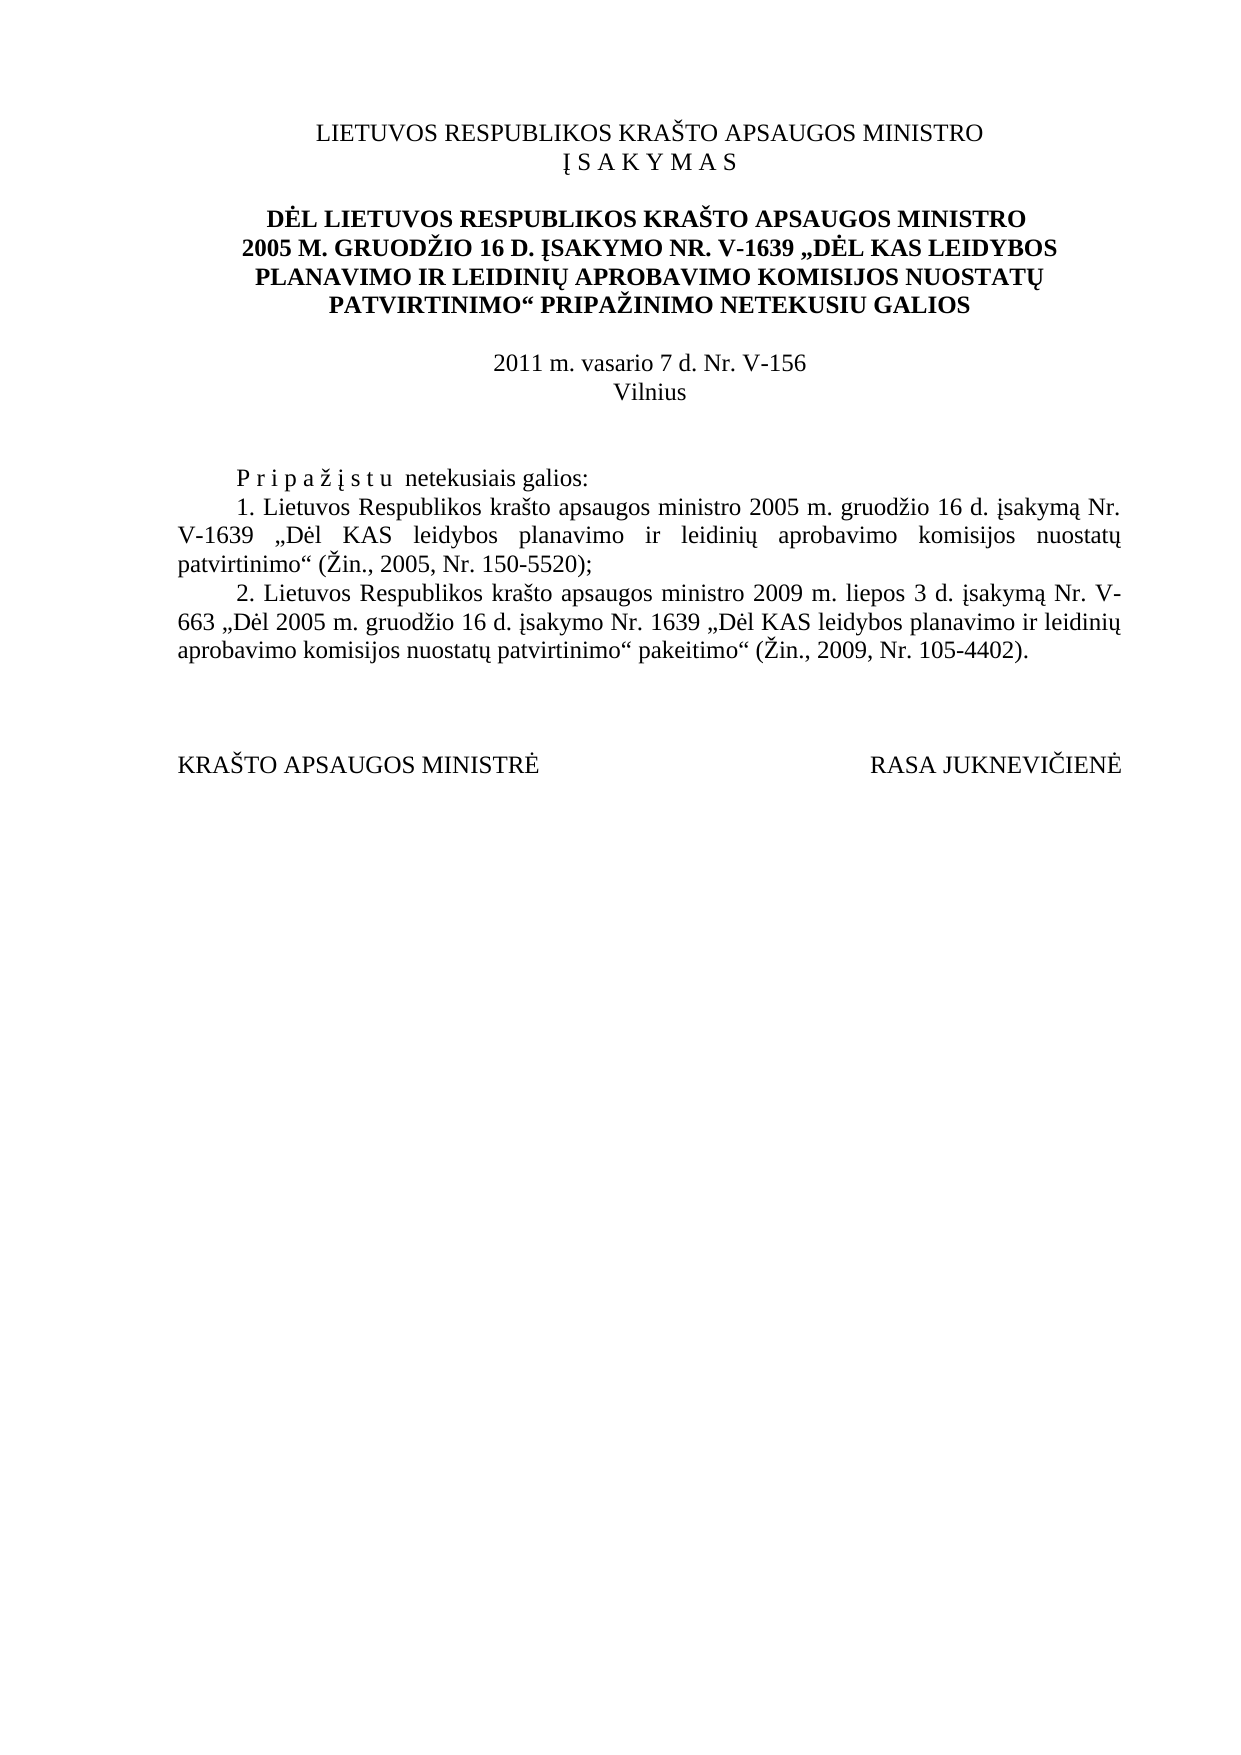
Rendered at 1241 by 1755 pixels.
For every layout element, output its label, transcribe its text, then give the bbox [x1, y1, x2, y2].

text Vilnius [177, 377, 1122, 406]
text Pripažįstu netekusiais galios: [177, 463, 1122, 492]
text Krašto apsaugos ministrė Rasa Juknevičienė [177, 751, 1122, 779]
text 2011 m. vasario 7 d. Nr. V-156 [177, 348, 1122, 377]
text 2. Lietuvos Respublikos krašto apsaugos ministro 2009 m. liepos 3 d. įsakymą Nr. V-663 „Dėl 2005 m. gruodžio 16 d. įsakymo Nr. 1639 „Dėl KAS leidybos planavimo ir leidinių aprobavimo komisijos nuostatų patvirtinimo“ pakeitimo“ (Žin., 2009, Nr. 105-4402). [177, 578, 1122, 664]
text 1. Lietuvos Respublikos krašto apsaugos ministro 2005 m. gruodžio 16 d. įsakymą Nr. V-1639 „Dėl KAS leidybos planavimo ir leidinių aprobavimo komisijos nuostatų patvirtinimo“ (Žin., 2005, Nr. 150-5520); [177, 492, 1122, 578]
text lietuvos respublikos krašto apsaugos MINISTRO [177, 118, 1122, 147]
text DĖL LIETUVOS RESPUBLIKOS KRAŠTO APSAUGOS MINISTRO 2005 M. GRUODŽIO 16 D. ĮSAKYMO Nr. V-1639 „DĖL KAS LEIDYBOS PLANAVIMO IR LEIDINIŲ APROBAVIMO KOMISIJOS NUOSTATŲ PATVIRTINIMO“ PRIPAŽINIMO NETEKUSIU GALIOS [177, 204, 1122, 319]
text ĮSAKYMAS [177, 147, 1122, 176]
